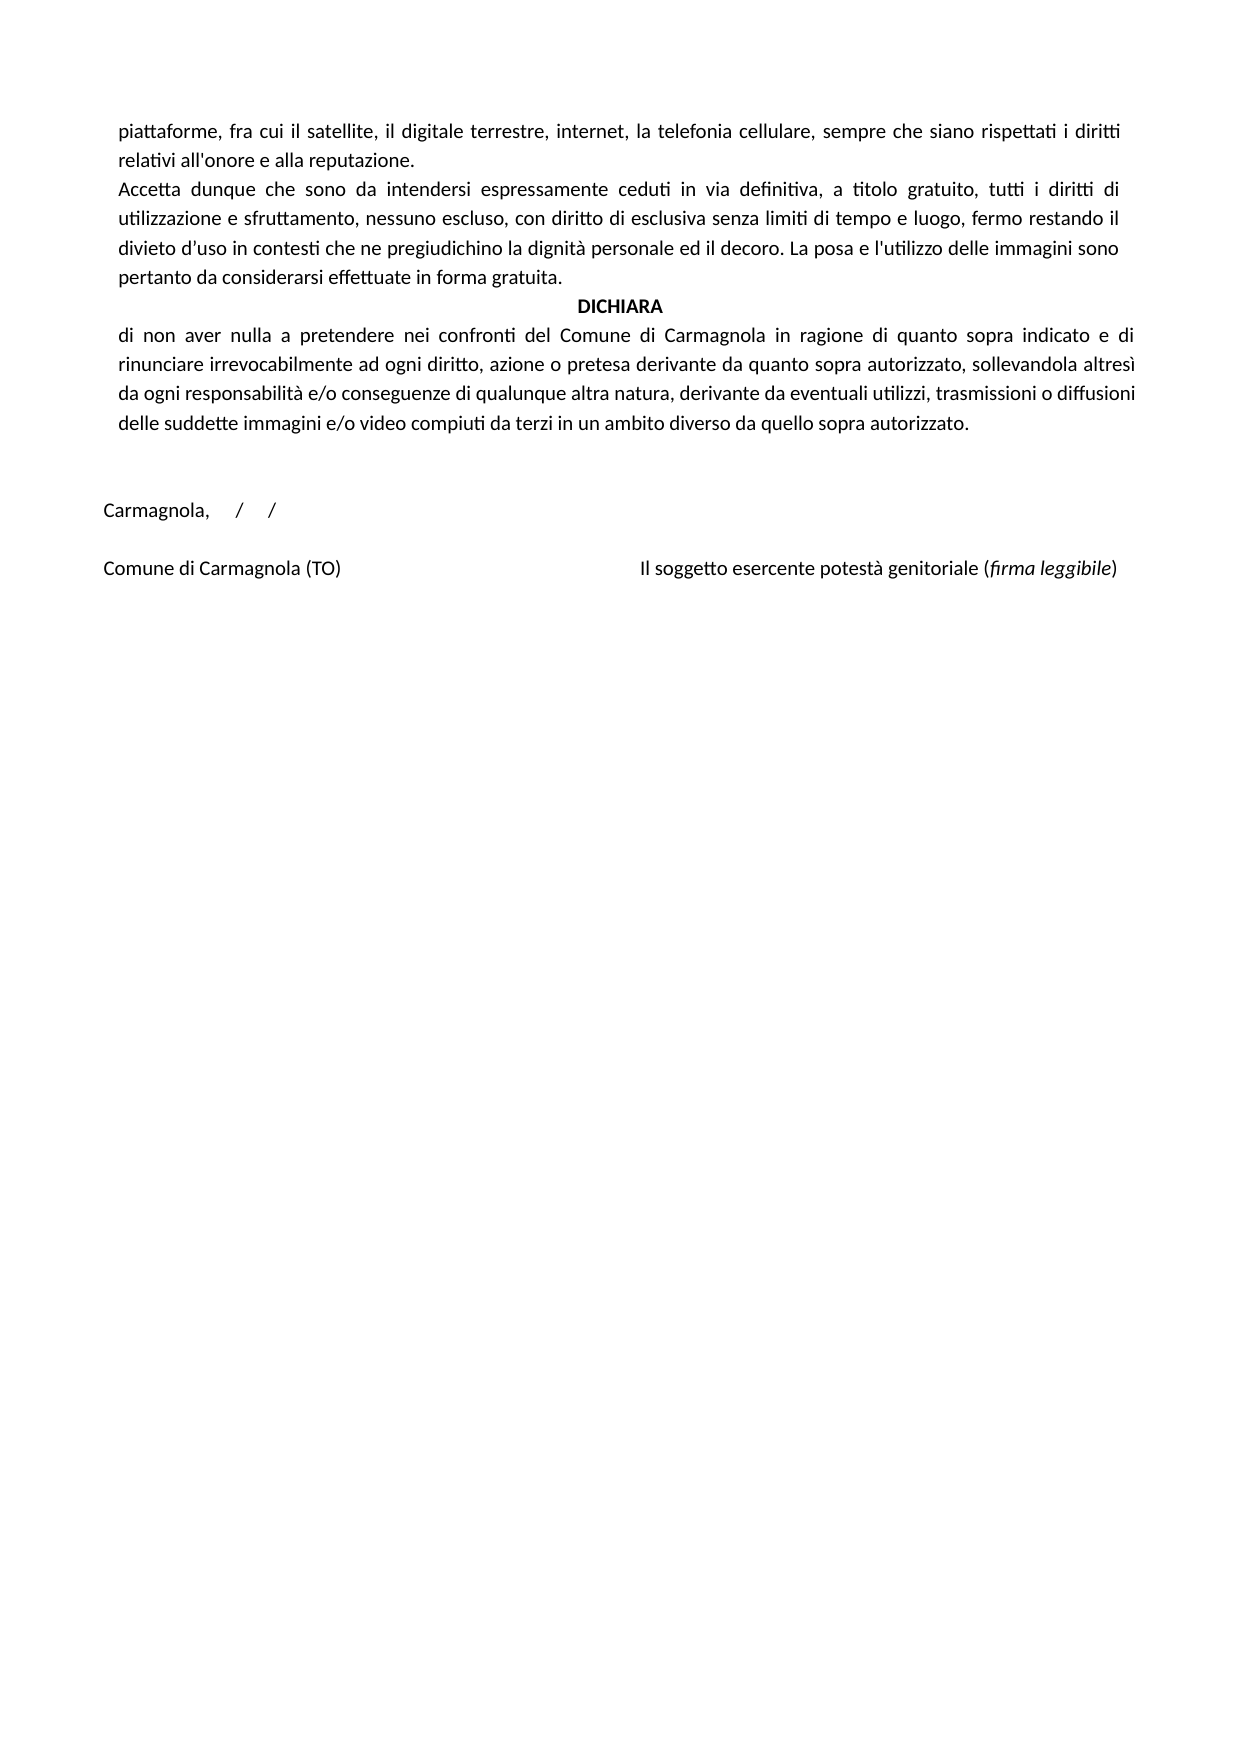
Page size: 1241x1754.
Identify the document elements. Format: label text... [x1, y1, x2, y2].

text di non aver nulla a pretendere nei confronti del Comune di Carmagnola in ragione di quanto sopra indicato e di rinunciare irrevocabilmente ad ogni diritto, azione o pretesa derivante da quanto sopra autorizzato, sollevandola altresì da ogni responsabilità e/o conseguenze di qualunque altra natura, derivante da eventuali utilizzi, trasmissioni o diffusioni delle suddette immagini e/o video compiuti da terzi in un ambito diverso da quello sopra autorizzato. [118, 322, 1137, 435]
text DICHIARA [103, 293, 1137, 318]
text piattaforme, fra cui il satellite, il digitale terrestre, internet, la telefonia cellulare, sempre che siano rispettati i diritti relativi all'onore e alla reputazione. [118, 118, 1122, 173]
text Carmagnola, / / [103, 497, 1137, 523]
text Comune di Carmagnola (TO) Il soggetto esercente potestà genitoriale (firma leggibile) [103, 556, 1137, 581]
text Accetta dunque che sono da intendersi espressamente ceduti in via definitiva, a titolo gratuito, tutti i diritti di utilizzazione e sfruttamento, nessuno escluso, con diritto di esclusiva senza limiti di tempo e luogo, fermo restando il divieto d’uso in contesti che ne pregiudichino la dignità personale ed il decoro. La posa e l'utilizzo delle immagini sono pertanto da considerarsi effettuate in forma gratuita. [118, 176, 1122, 289]
